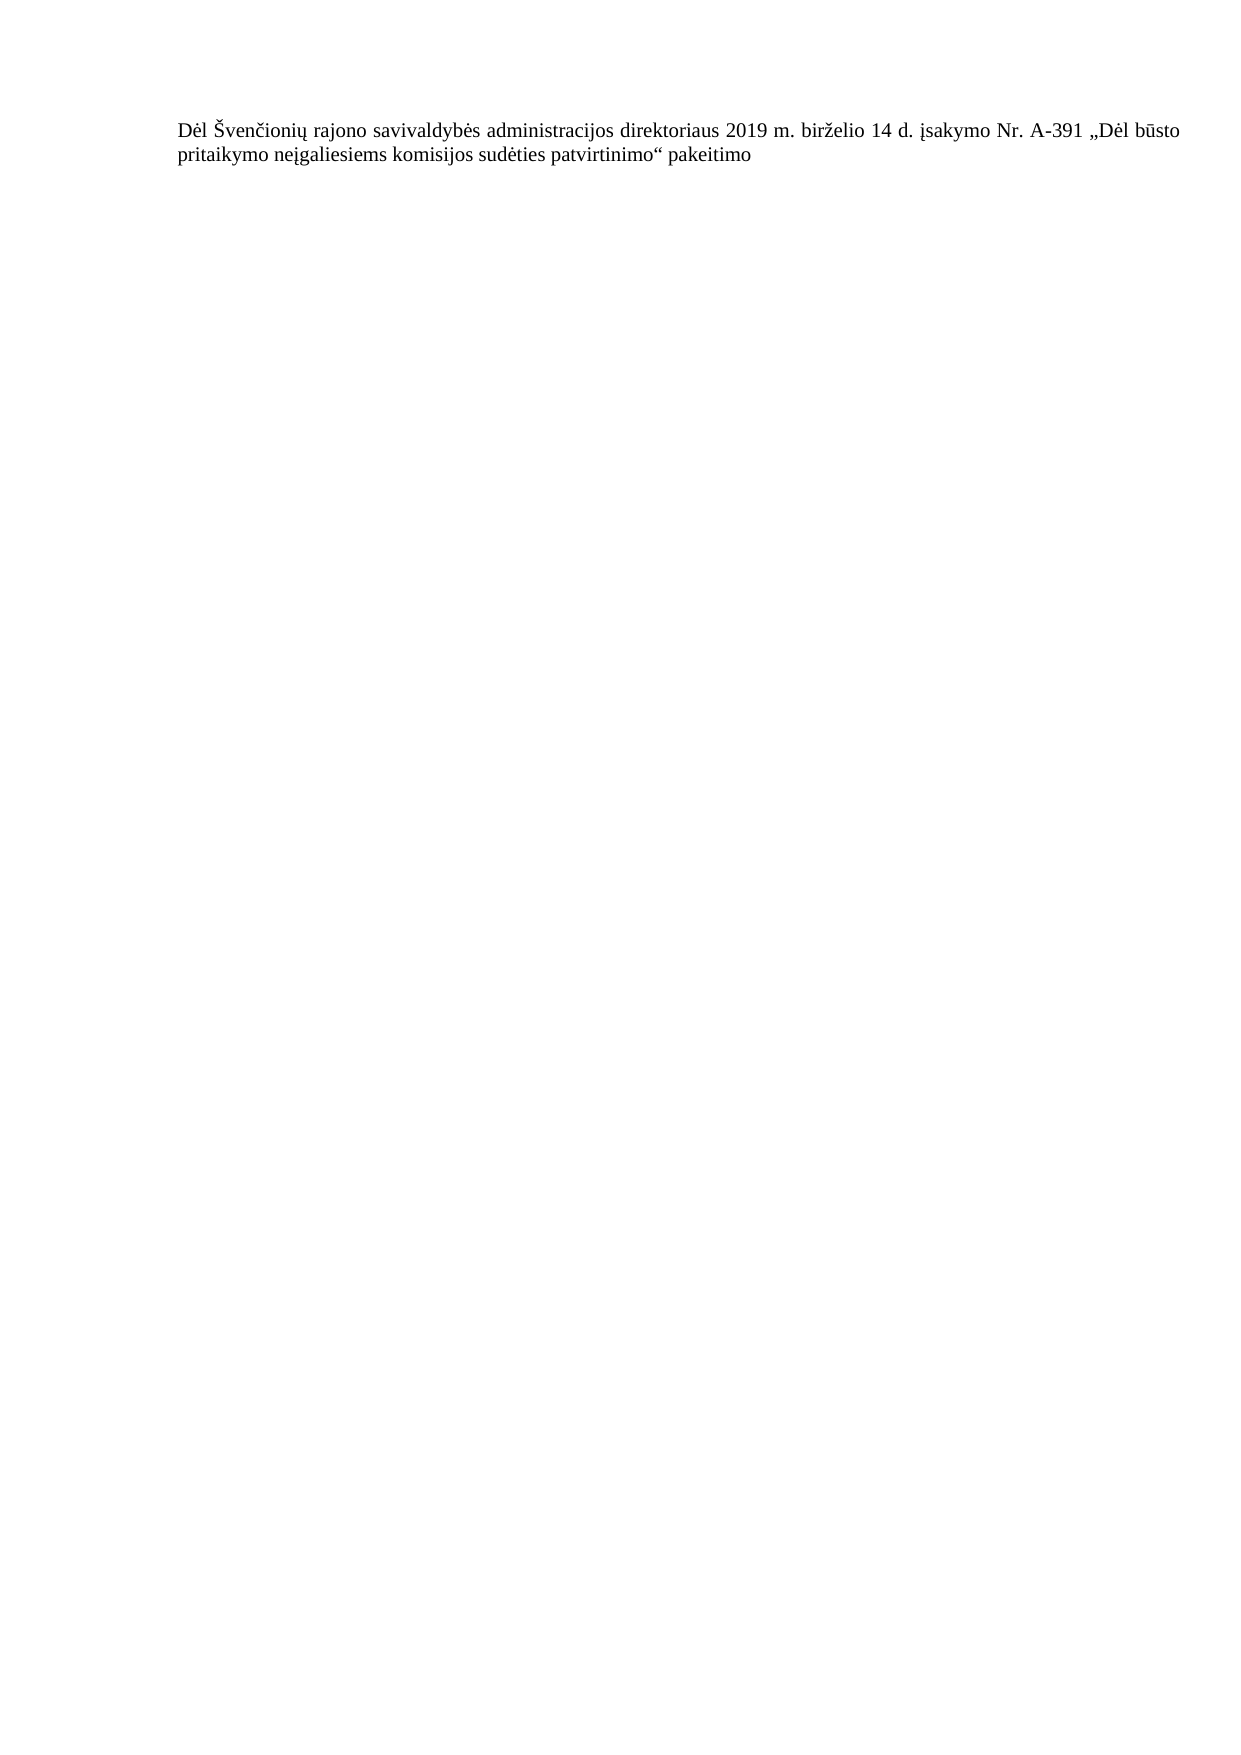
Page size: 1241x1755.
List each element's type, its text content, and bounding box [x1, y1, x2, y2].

text Dėl Švenčionių rajono savivaldybės administracijos direktoriaus 2019 m. birželio 14 d. įsakymo Nr. A-391 „Dėl būsto pritaikymo neįgaliesiems komisijos sudėties patvirtinimo“ pakeitimo [177, 118, 1181, 166]
